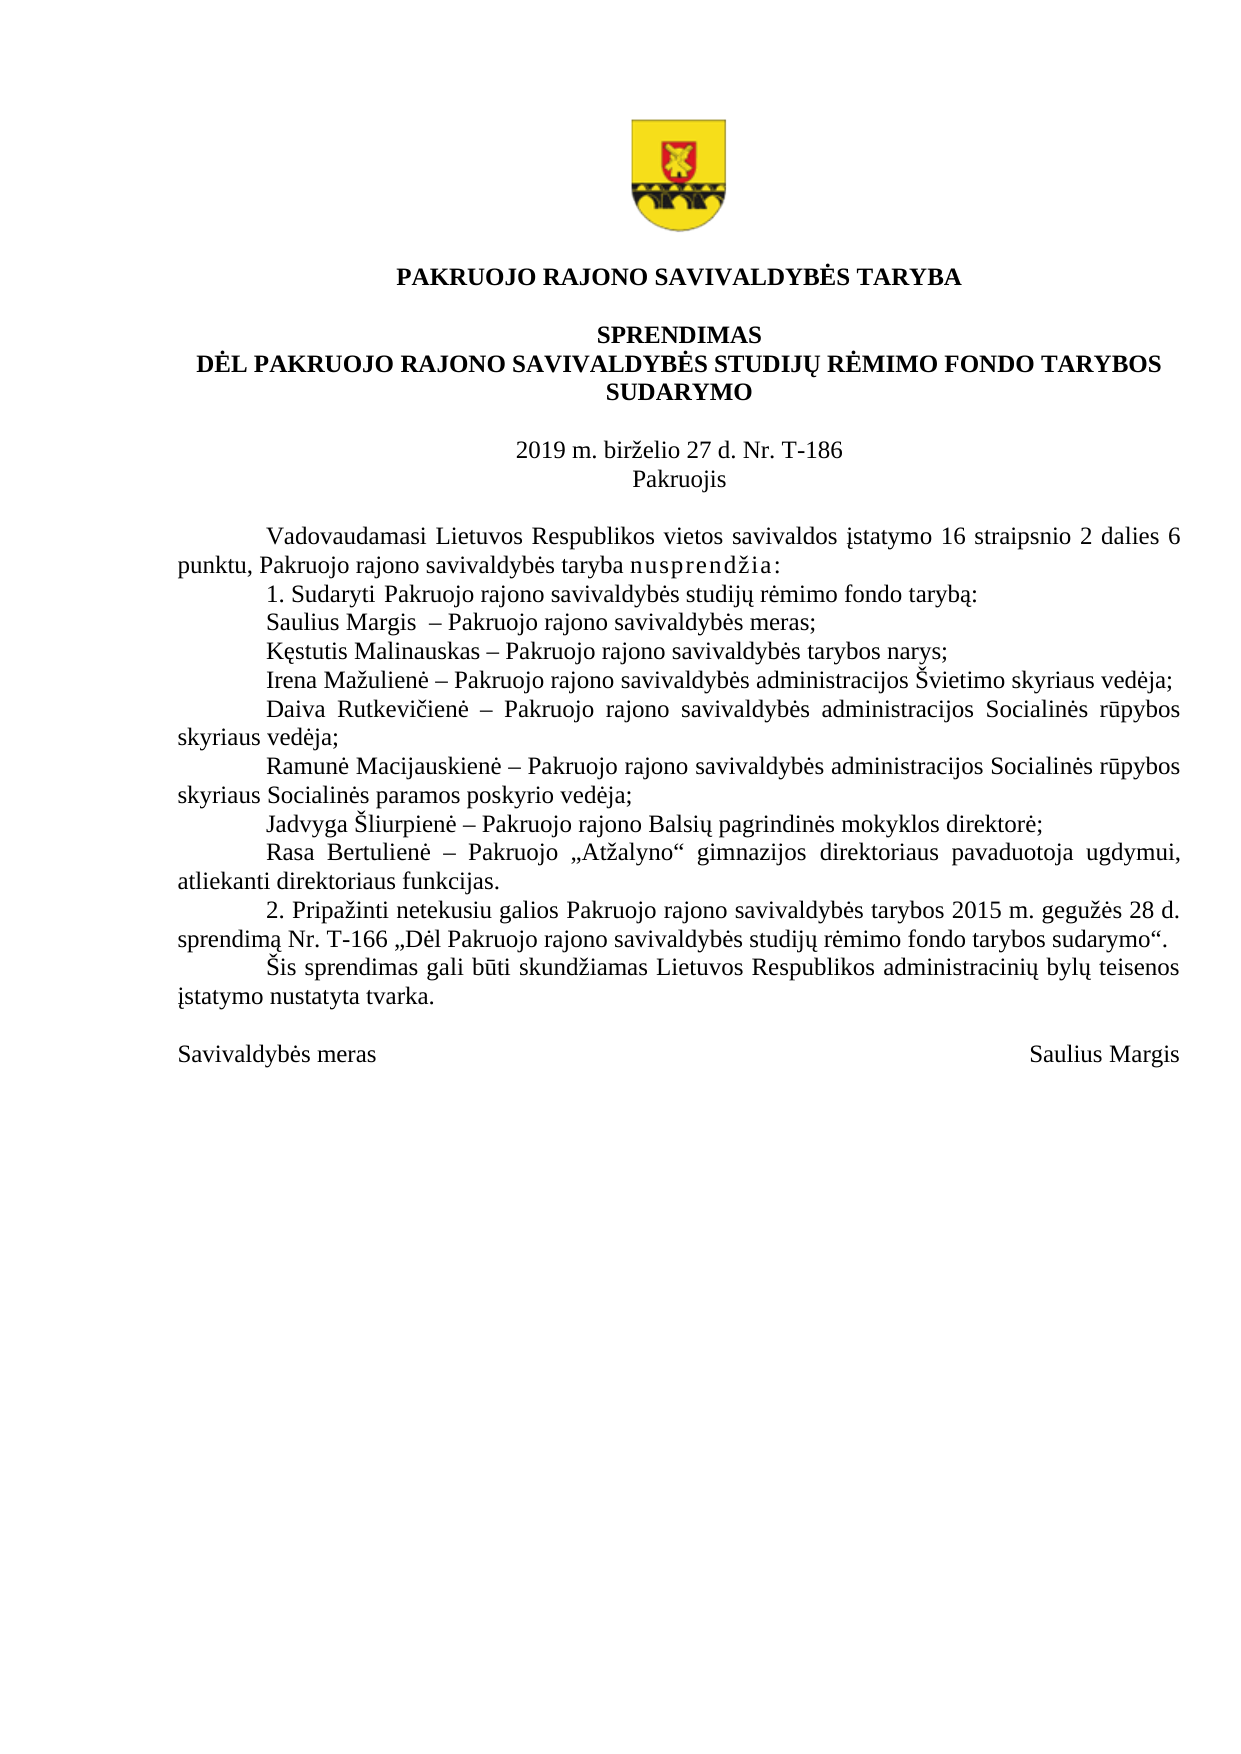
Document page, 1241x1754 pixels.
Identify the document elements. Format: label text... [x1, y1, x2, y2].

text Savivaldybės meras Saulius Margis [177, 1039, 1181, 1096]
text 2. Pripažinti netekusiu galios Pakruojo rajono savivaldybės tarybos 2015 m. gegužės 28 d. sprendimą Nr. T-166 „Dėl Pakruojo rajono savivaldybės studijų rėmimo fondo tarybos sudarymo“. [177, 895, 1181, 952]
text Ramunė Macijauskienė – Pakruojo rajono savivaldybės administracijos Socialinės rūpybos skyriaus Socialinės paramos poskyrio vedėja; [177, 751, 1181, 809]
text Jadvyga Šliurpienė – Pakruojo rajono Balsių pagrindinės mokyklos direktorė; [177, 809, 1181, 837]
text 2019 m. birželio 27 d. Nr. T-186 [177, 435, 1181, 464]
text Rasa Bertulienė – Pakruojo „Atžalyno“ gimnazijos direktoriaus pavaduotoja ugdymui, atliekanti direktoriaus funkcijas. [177, 837, 1181, 895]
text Pakruojis [177, 464, 1181, 492]
text Saulius Margis – Pakruojo rajono savivaldybės meras; [177, 607, 1181, 636]
text PAKRUOJO RAJONO SAVIVALDYBĖS TARYBA [177, 262, 1181, 291]
text Kęstutis Malinauskas – Pakruojo rajono savivaldybės tarybos narys; [177, 636, 1181, 665]
text Daiva Rutkevičienė – Pakruojo rajono savivaldybės administracijos Socialinės rūpybos skyriaus vedėja; [177, 694, 1181, 751]
text 1. Sudaryti Pakruojo rajono savivaldybės studijų rėmimo fondo tarybą: [177, 579, 1181, 607]
text DĖL PAKRUOJO RAJONO SAVIVALDYBĖS STUDIJŲ RĖMIMO FONDO TARYBOS SUDARYMO [177, 349, 1181, 406]
text Vadovaudamasi Lietuvos Respublikos vietos savivaldos įstatymo 16 straipsnio 2 dalies 6 punktu, Pakruojo rajono savivaldybės taryba nusprendžia: [177, 521, 1181, 579]
text Šis sprendimas gali būti skundžiamas Lietuvos Respublikos administracinių bylų teisenos įstatymo nustatyta tvarka. [177, 952, 1181, 1010]
text Irena Mažulienė – Pakruojo rajono savivaldybės administracijos Švietimo skyriaus vedėja; [177, 665, 1181, 694]
text SPRENDIMAS [177, 320, 1181, 349]
